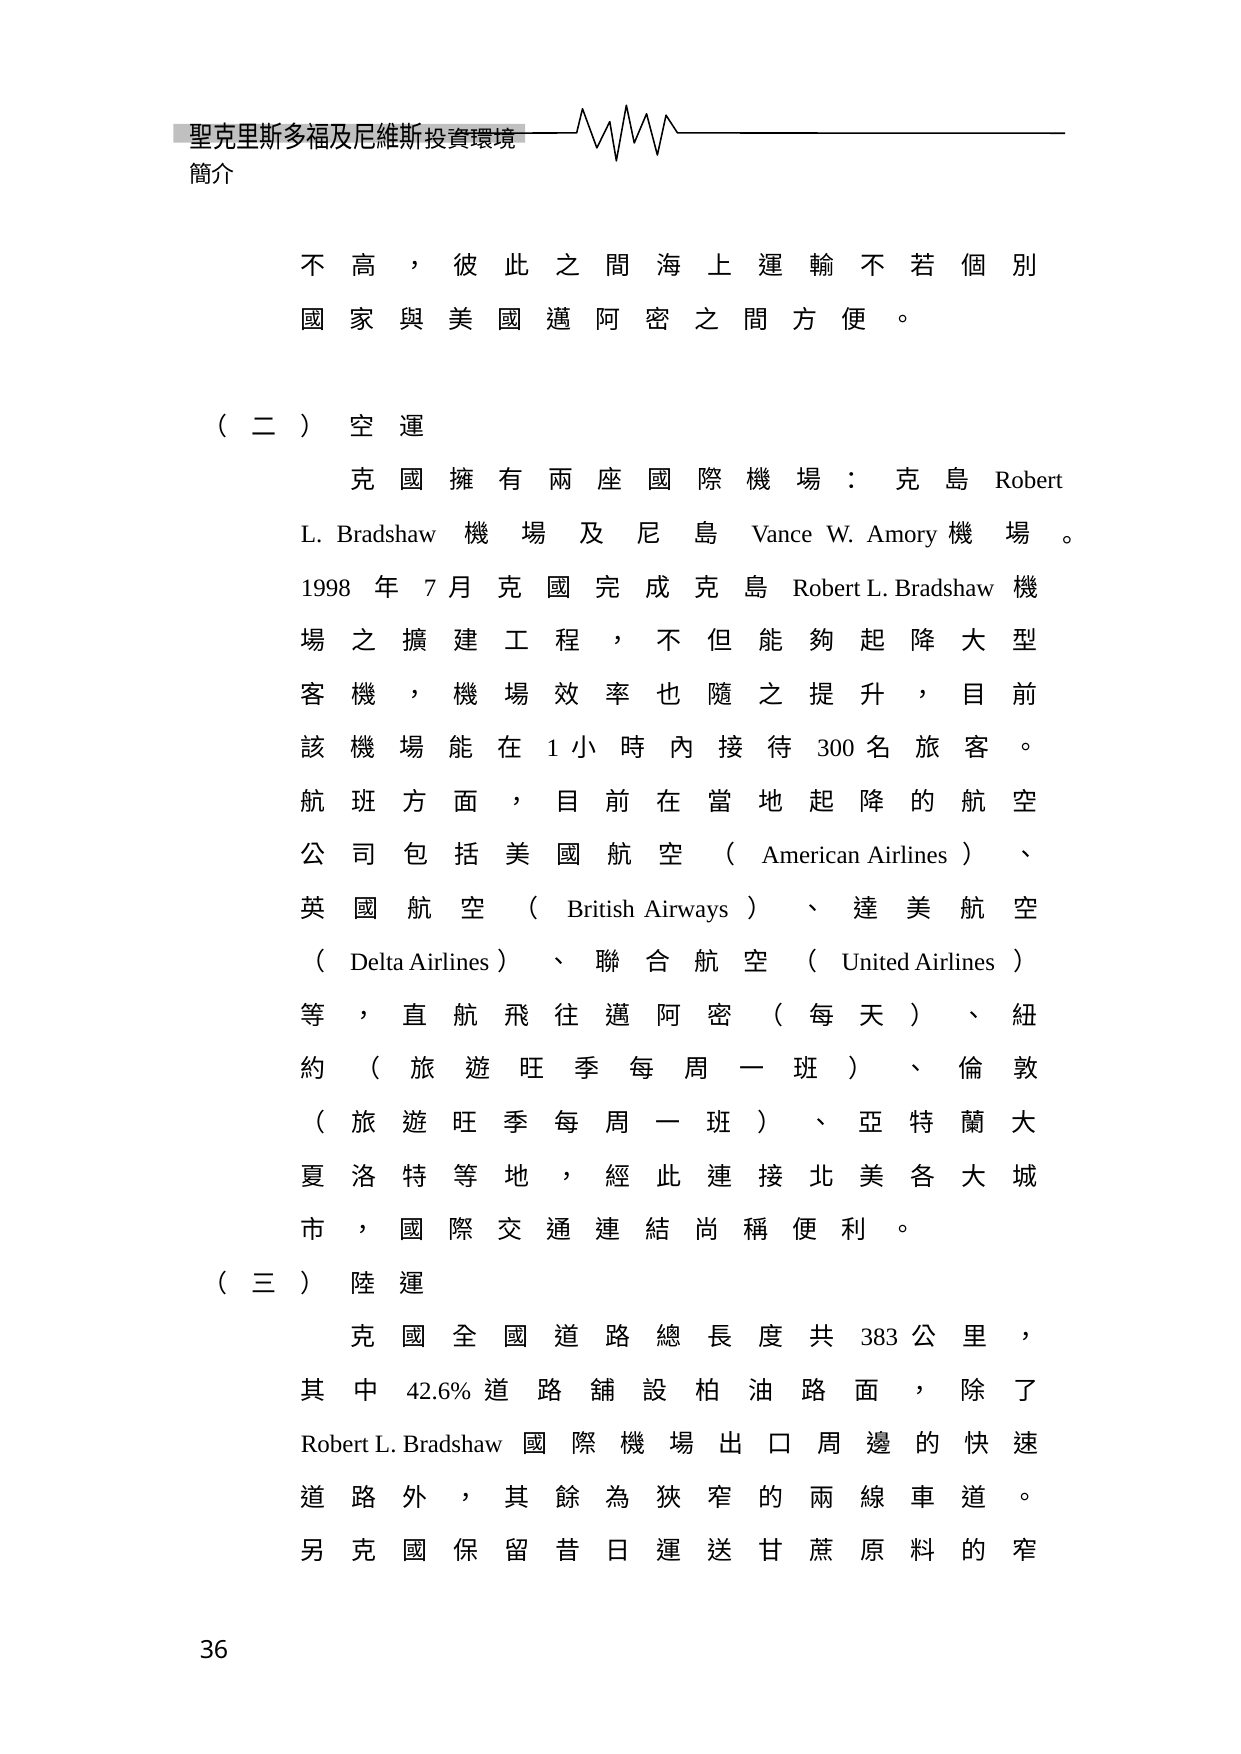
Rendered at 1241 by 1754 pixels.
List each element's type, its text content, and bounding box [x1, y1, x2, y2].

text 克國全國道路總長度共383公里，其中42.6%道路舖設柏油路面，除了Robert L. Bradshaw國際機場出口周邊的快速道路外，其餘為狹窄的兩線車道。另克國保留昔日運送甘蔗原料的窄 [276, 1308, 1063, 1576]
text 不高，彼此之間海上運輸不若個別國家與美國邁阿密之間方便。 [276, 237, 1063, 344]
text （二）空運 [202, 398, 1063, 451]
text 克國擁有兩座國際機場：克島Robert L. Bradshaw機場及尼島Vance W. Amory機場。1998年7月克國完成克島Robert L. Bradshaw機場之擴建工程，不但能夠起降大型客機，機場效率也隨之提升，目前該機場能在1小時內接待300名旅客。航班方面，目前在當地起降的航空公司包括美國航空（American Airlines）、英國航空（British Airways）、達美航空（Delta Airlines）、聯合航空（United Airlines）等，直航飛往邁阿密（每天）、紐約（旅遊旺季每周一班）、倫敦（旅遊旺季每周一班）、亞特蘭大、夏洛特等地，經此連接北美各大城市，國際交通連結尚稱便利。 [276, 451, 1063, 1254]
text （三）陸運 [202, 1254, 1063, 1308]
